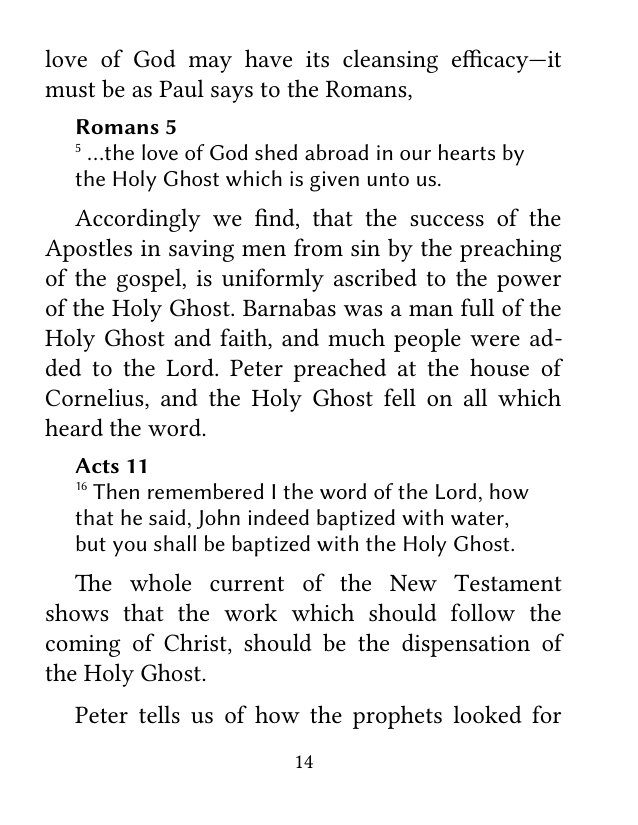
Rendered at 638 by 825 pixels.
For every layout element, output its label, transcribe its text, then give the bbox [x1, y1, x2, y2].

text The whole current of the New Testament shows that the work which should follow the coming of Christ, should be the dispensation of the Holy Ghost. [45, 569, 562, 687]
text Peter tells us of how the prophets looked for [45, 701, 562, 729]
text 5 ...the love of God shed abroad in our hearts by the Holy Ghost which is given unto us. [75, 140, 532, 192]
text Accordingly we find, that the success of the Apostles in saving men from sin by the preaching of the gospel, is uniformly ascribed to the power of the Holy Ghost. Barnabas was a man full of the Holy Ghost and faith, and much people were ad­ded to the Lord. Peter preached at the house of Cornelius, and the Holy Ghost fell on all which heard the word. [45, 204, 562, 442]
text Romans 5 [75, 114, 562, 140]
text love of God may have its cleansing efficacy—it must be as Paul says to the Romans, [45, 45, 562, 103]
text Acts 11 [75, 453, 562, 479]
text 16 Then remembered I the word of the Lord, how that he said, John indeed baptized with water, but you shall be baptized with the Holy Ghost. [75, 479, 532, 557]
